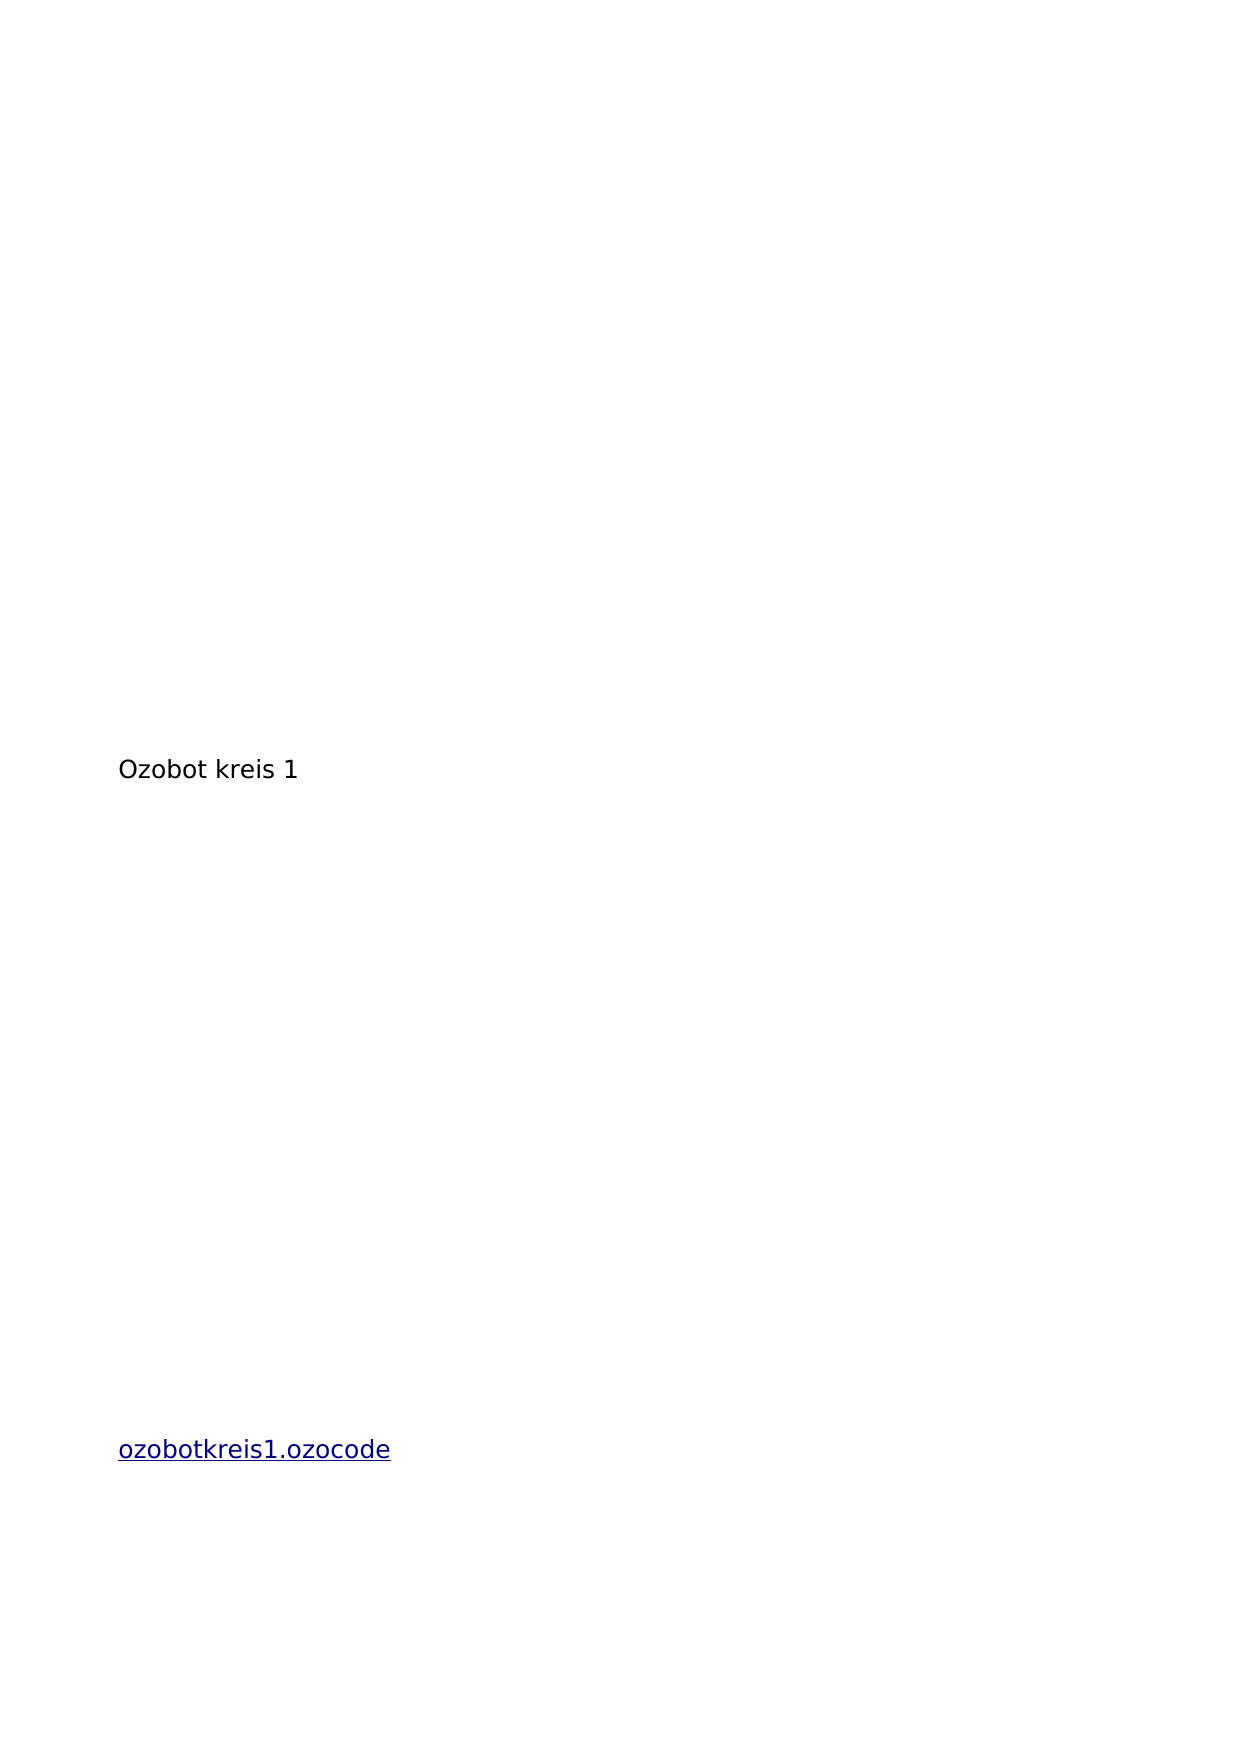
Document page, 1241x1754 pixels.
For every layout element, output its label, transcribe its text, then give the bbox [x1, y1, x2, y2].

text Ozobot kreis 1 [118, 756, 1122, 785]
text ozobotkreis1.ozocode [118, 1435, 1122, 1464]
